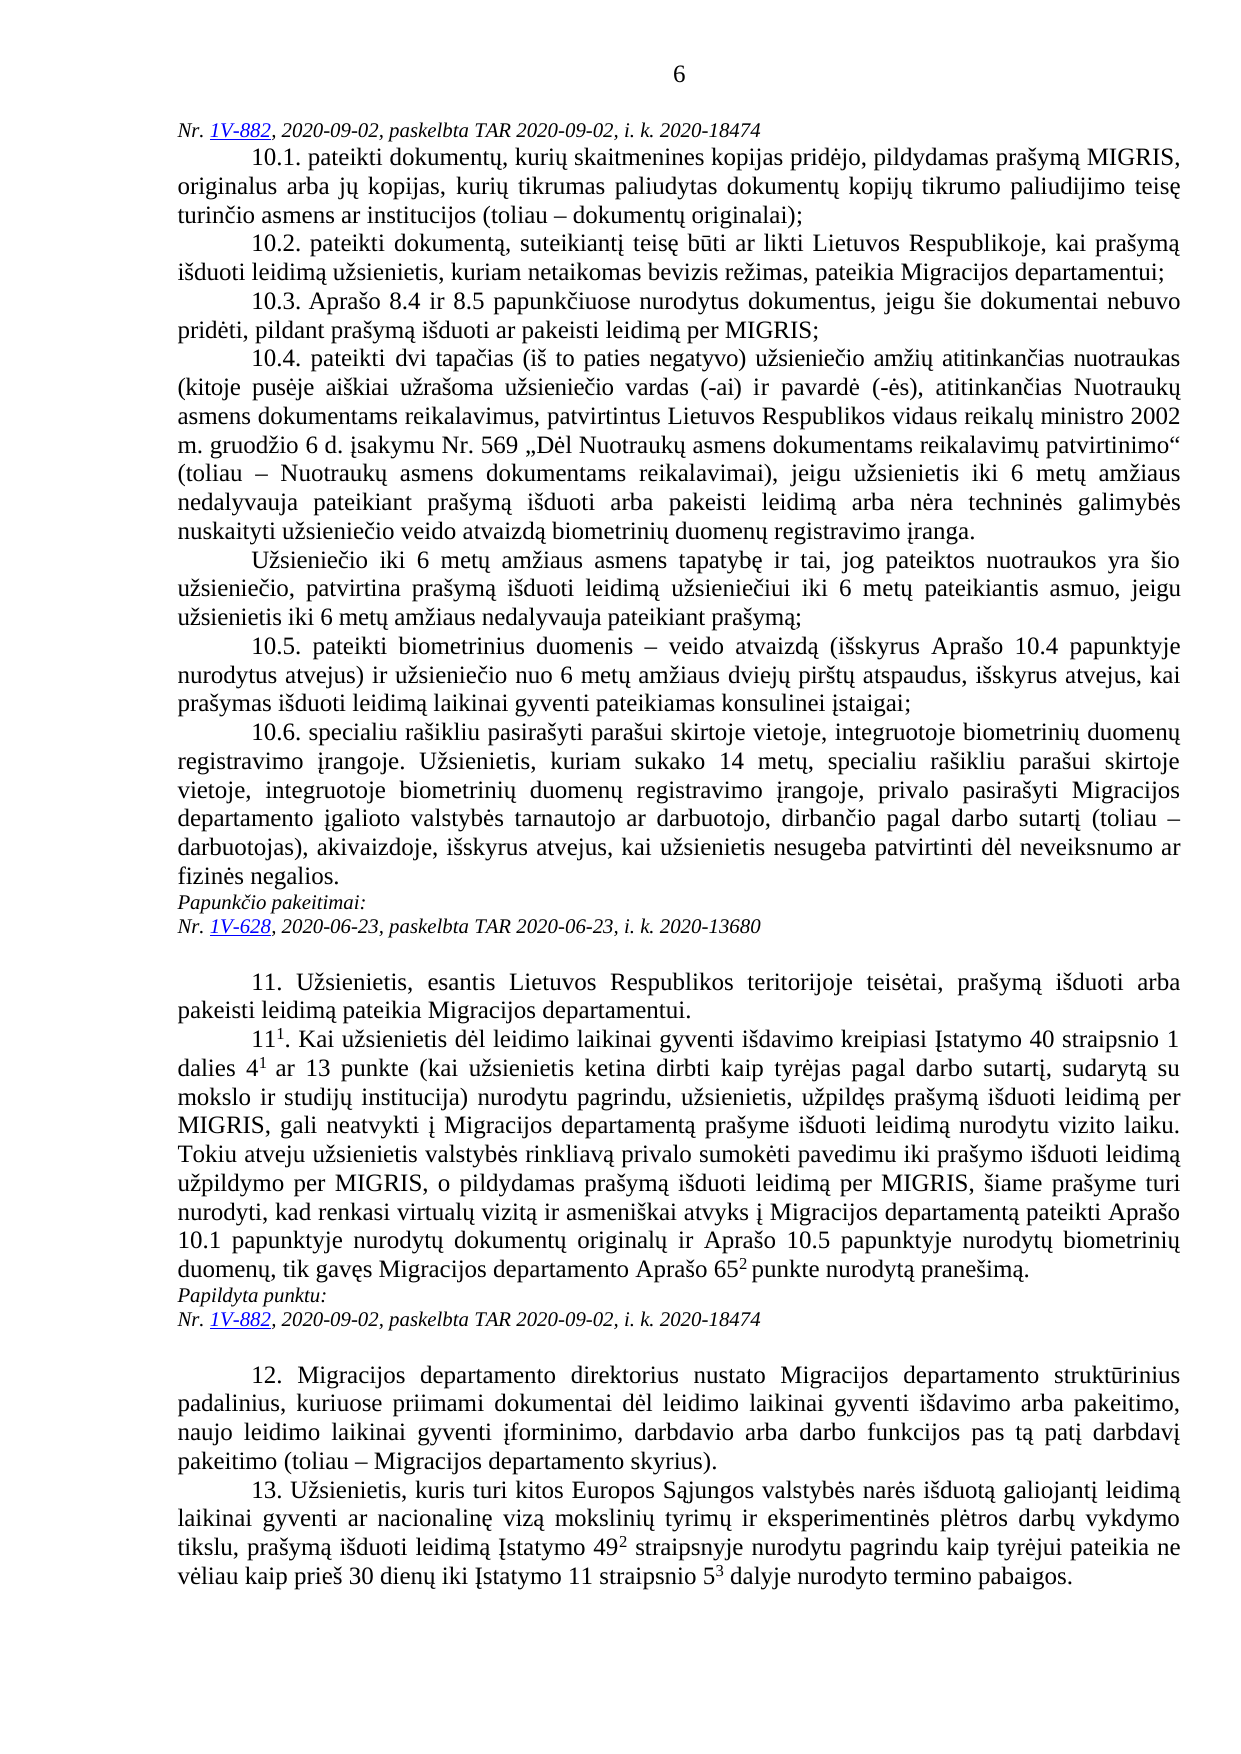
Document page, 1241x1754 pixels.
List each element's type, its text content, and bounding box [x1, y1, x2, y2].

text Papildyta punktu: [177, 1283, 1181, 1307]
text 10.2. pateikti dokumentą, suteikiantį teisę būti ar likti Lietuvos Respublikoje, kai prašymą išduoti leidimą užsienietis, kuriam netaikomas bevizis režimas, pateikia Migracijos departamentui; [177, 228, 1181, 286]
text 10.3. Aprašo 8.4 ir 8.5 papunkčiuose nurodytus dokumentus, jeigu šie dokumentai nebuvo pridėti, pildant prašymą išduoti ar pakeisti leidimą per MIGRIS; [177, 286, 1181, 343]
text Nr. 1V-882, 2020-09-02, paskelbta TAR 2020-09-02, i. k. 2020-18474 [177, 1307, 1181, 1331]
text Papunkčio pakeitimai: [177, 890, 1181, 914]
text 12. Migracijos departamento direktorius nustato Migracijos departamento struktūrinius padalinius, kuriuose priimami dokumentai dėl leidimo laikinai gyventi išdavimo arba pakeitimo, naujo leidimo laikinai gyventi įforminimo, darbdavio arba darbo funkcijos pas tą patį darbdavį pakeitimo (toliau – Migracijos departamento skyrius). [177, 1360, 1181, 1475]
text Nr. 1V-628, 2020-06-23, paskelbta TAR 2020-06-23, i. k. 2020-13680 [177, 914, 1181, 938]
text 10.6. specialiu rašikliu pasirašyti parašui skirtoje vietoje, integruotoje biometrinių duomenų registravimo įrangoje. Užsienietis, kuriam sukako 14 metų, specialiu rašikliu parašui skirtoje vietoje, integruotoje biometrinių duomenų registravimo įrangoje, privalo pasirašyti Migracijos departamento įgalioto valstybės tarnautojo ar darbuotojo, dirbančio pagal darbo sutartį (toliau – darbuotojas), akivaizdoje, išskyrus atvejus, kai užsienietis nesugeba patvirtinti dėl neveiksnumo ar fizinės negalios. [177, 717, 1181, 890]
text 10.4. pateikti dvi tapačias (iš to paties negatyvo) užsieniečio amžių atitinkančias nuotraukas (kitoje pusėje aiškiai užrašoma užsieniečio vardas (-ai) ir pavardė (-ės), atitinkančias Nuotraukų asmens dokumentams reikalavimus, patvirtintus Lietuvos Respublikos vidaus reikalų ministro 2002 m. gruodžio 6 d. įsakymu Nr. 569 „Dėl Nuotraukų asmens dokumentams reikalavimų patvirtinimo“ (toliau – Nuotraukų asmens dokumentams reikalavimai), jeigu užsienietis iki 6 metų amžiaus nedalyvauja pateikiant prašymą išduoti arba pakeisti leidimą arba nėra techninės galimybės nuskaityti užsieniečio veido atvaizdą biometrinių duomenų registravimo įranga. [177, 343, 1181, 545]
text Užsieniečio iki 6 metų amžiaus asmens tapatybę ir tai, jog pateiktos nuotraukos yra šio užsieniečio, patvirtina prašymą išduoti leidimą užsieniečiui iki 6 metų pateikiantis asmuo, jeigu užsienietis iki 6 metų amžiaus nedalyvauja pateikiant prašymą; [177, 545, 1181, 631]
text 10.1. pateikti dokumentų, kurių skaitmenines kopijas pridėjo, pildydamas prašymą MIGRIS, originalus arba jų kopijas, kurių tikrumas paliudytas dokumentų kopijų tikrumo paliudijimo teisę turinčio asmens ar institucijos (toliau – dokumentų originalai); [177, 142, 1181, 228]
text Nr. 1V-882, 2020-09-02, paskelbta TAR 2020-09-02, i. k. 2020-18474 [177, 118, 1181, 142]
text 13. Užsienietis, kuris turi kitos Europos Sąjungos valstybės narės išduotą galiojantį leidimą laikinai gyventi ar nacionalinę vizą mokslinių tyrimų ir eksperimentinės plėtros darbų vykdymo tikslu, prašymą išduoti leidimą Įstatymo 492 straipsnyje nurodytu pagrindu kaip tyrėjui pateikia ne vėliau kaip prieš 30 dienų iki Įstatymo 11 straipsnio 53 dalyje nurodyto termino pabaigos. [177, 1475, 1181, 1590]
text 11. Užsienietis, esantis Lietuvos Respublikos teritorijoje teisėtai, prašymą išduoti arba pakeisti leidimą pateikia Migracijos departamentui. [177, 967, 1181, 1024]
text 111. Kai užsienietis dėl leidimo laikinai gyventi išdavimo kreipiasi Įstatymo 40 straipsnio 1 dalies 41 ar 13 punkte (kai užsienietis ketina dirbti kaip tyrėjas pagal darbo sutartį, sudarytą su mokslo ir studijų institucija) nurodytu pagrindu, užsienietis, užpildęs prašymą išduoti leidimą per MIGRIS, gali neatvykti į Migracijos departamentą prašyme išduoti leidimą nurodytu vizito laiku. Tokiu atveju užsienietis valstybės rinkliavą privalo sumokėti pavedimu iki prašymo išduoti leidimą užpildymo per MIGRIS, o pildydamas prašymą išduoti leidimą per MIGRIS, šiame prašyme turi nurodyti, kad renkasi virtualų vizitą ir asmeniškai atvyks į Migracijos departamentą pateikti Aprašo 10.1 papunktyje nurodytų dokumentų originalų ir Aprašo 10.5 papunktyje nurodytų biometrinių duomenų, tik gavęs Migracijos departamento Aprašo 652 punkte nurodytą pranešimą. [177, 1024, 1181, 1283]
text 10.5. pateikti biometrinius duomenis – veido atvaizdą (išskyrus Aprašo 10.4 papunktyje nurodytus atvejus) ir užsieniečio nuo 6 metų amžiaus dviejų pirštų atspaudus, išskyrus atvejus, kai prašymas išduoti leidimą laikinai gyventi pateikiamas konsulinei įstaigai; [177, 631, 1181, 717]
